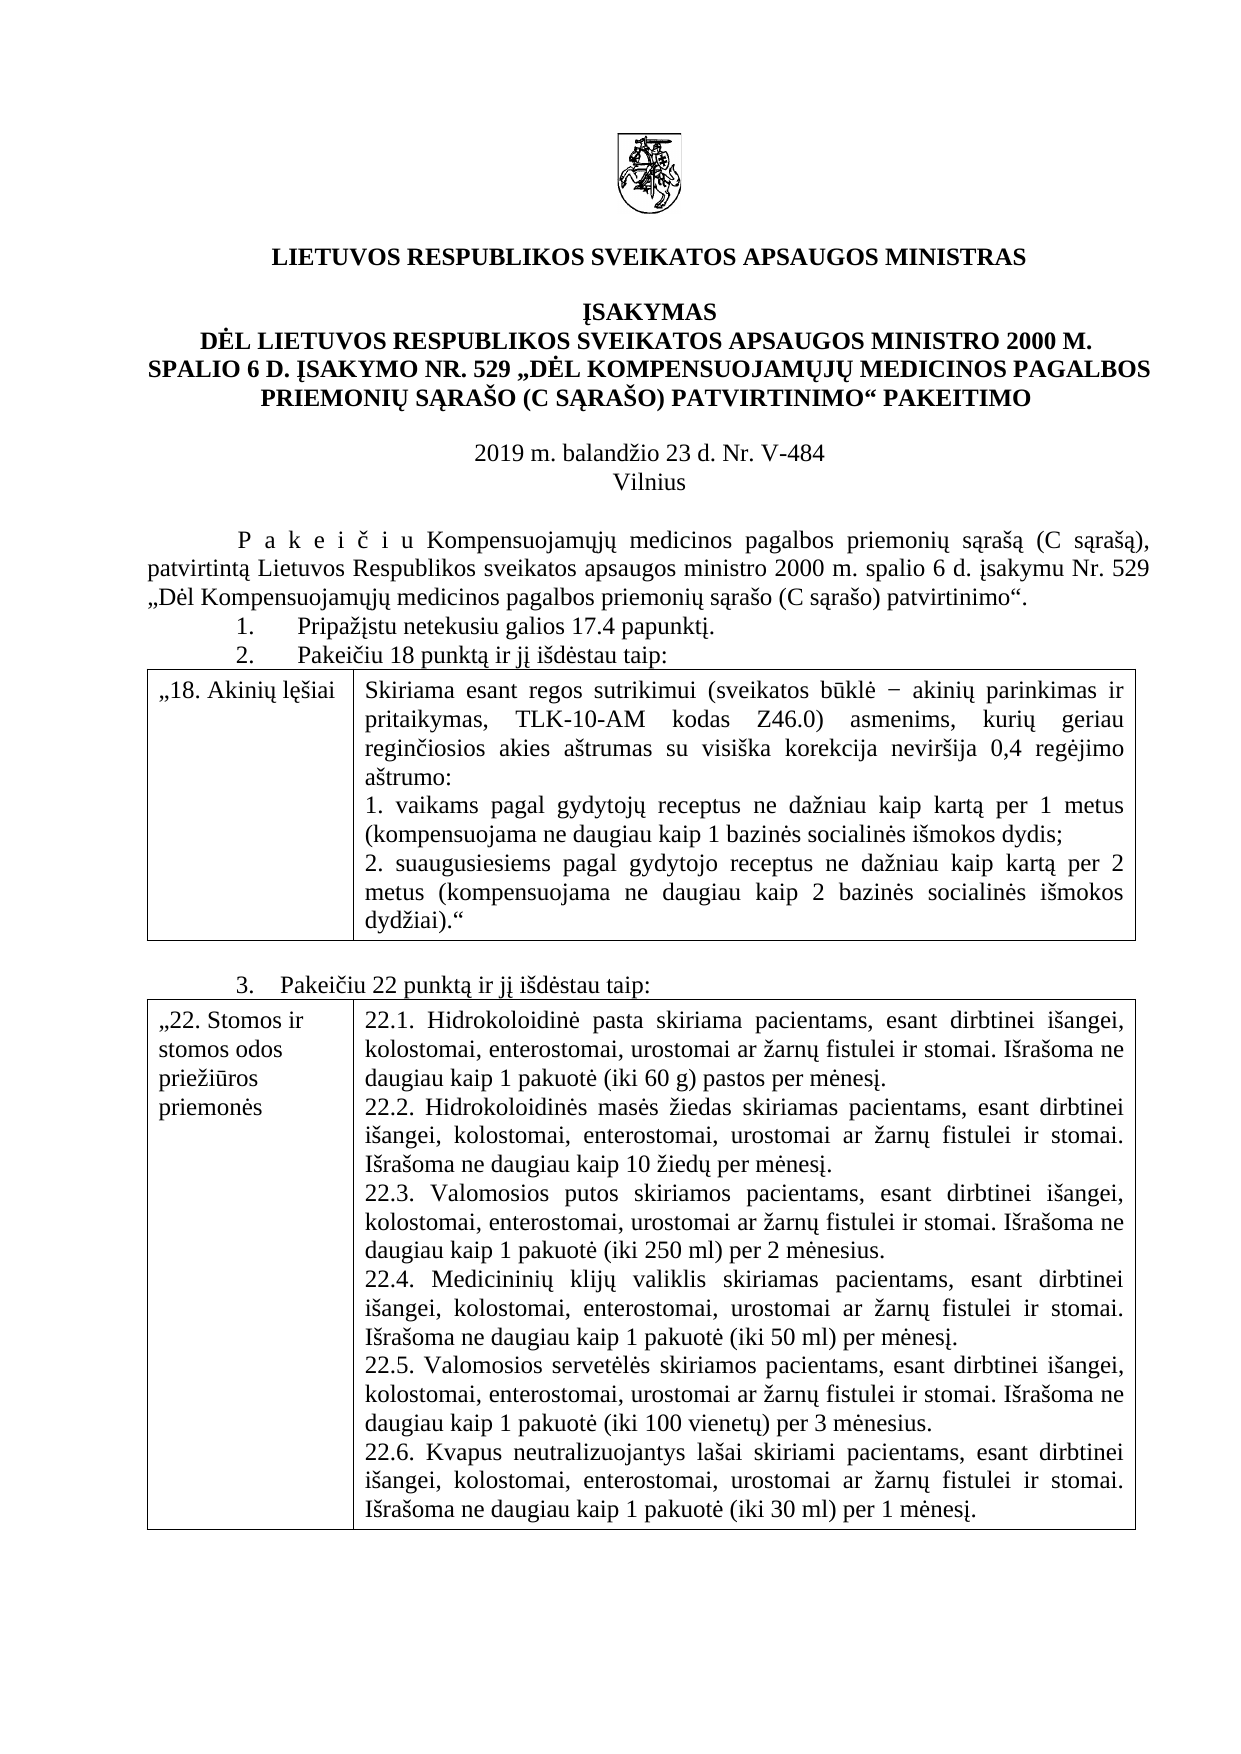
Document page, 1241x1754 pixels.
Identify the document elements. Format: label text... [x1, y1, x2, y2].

text Vilnius [147, 467, 1152, 496]
table_header „22. Stomos ir stomos odos priežiūros priemonės [148, 1000, 353, 1529]
text P a k e i č i u Kompensuojamųjų medicinos pagalbos priemonių sąrašą (C sąrašą), patvirtintą Lietuvos Respublikos sveikatos apsaugos ministro 2000 m. spalio 6 d. įsakymu Nr. 529 „Dėl Kompensuojamųjų medicinos pagalbos priemonių sąrašo (C sąrašo) patvirtinimo“. [147, 525, 1152, 611]
text 2. Pakeičiu 18 punktą ir jį išdėstau taip: [222, 640, 1152, 668]
text LIETUVOS RESPUBLIKOS SVEIKATOS APSAUGOS MINISTRAS [147, 242, 1152, 271]
text SPALIO 6 D. ĮSAKYMO NR. 529 „DĖL KOMPENSUOJAMŲJŲ MEDICINOS PAGALBOS PRIEMONIŲ SĄRAŠO (C SĄRAŠO) PATVIRTINIMO“ PAKEITIMO [147, 354, 1152, 412]
text DĖL LIETUVOS RESPUBLIKOS SVEIKATOS APSAUGOS MINISTRO 2000 M. [147, 326, 1152, 354]
table_header Skiriama esant regos sutrikimui (sveikatos būklė − akinių parinkimas ir pritaikymas, TLK-10-AM kodas Z46.0) asmenims, kurių geriau reginčiosios akies aštrumas su visiška korekcija neviršija 0,4 regėjimo aštrumo: 1. vaikams pagal gydytojų receptus ne dažniau kaip kartą per 1 metus (kompensuojama ne daugiau kaip 1 bazinės socialinės išmokos dydis; 2. suaugusiesiems pagal gydytojo receptus ne dažniau kaip kartą per 2 metus (kompensuojama ne daugiau kaip 2 bazinės socialinės išmokos dydžiai).“ [354, 670, 1135, 940]
text ĮSAKYMAS [147, 297, 1152, 326]
table_header „18. Akinių lęšiai [148, 670, 353, 940]
table_header 22.1. Hidrokoloidinė pasta skiriama pacientams, esant dirbtinei išangei, kolostomai, enterostomai, urostomai ar žarnų fistulei ir stomai. Išrašoma ne daugiau kaip 1 pakuotė (iki 60 g) pastos per mėnesį. 22.2. Hidrokoloidinės masės žiedas skiriamas pacientams, esant dirbtinei išangei, kolostomai, enterostomai, urostomai ar žarnų fistulei ir stomai. Išrašoma ne daugiau kaip 10 žiedų per mėnesį. 22.3. Valomosios putos skiriamos pacientams, esant dirbtinei išangei, kolostomai, enterostomai, urostomai ar žarnų fistulei ir stomai. Išrašoma ne daugiau kaip 1 pakuotė (iki 250 ml) per 2 mėnesius. 22.4. Medicininių klijų valiklis skiriamas pacientams, esant dirbtinei išangei, kolostomai, enterostomai, urostomai ar žarnų fistulei ir stomai. Išrašoma ne daugiau kaip 1 pakuotė (iki 50 ml) per mėnesį. 22.5. Valomosios servetėlės skiriamos pacientams, esant dirbtinei išangei, kolostomai, enterostomai, urostomai ar žarnų fistulei ir stomai. Išrašoma ne daugiau kaip 1 pakuotė (iki 100 vienetų) per 3 mėnesius. 22.6. Kvapus neutralizuojantys lašai skiriami pacientams, esant dirbtinei išangei, kolostomai, enterostomai, urostomai ar žarnų fistulei ir stomai. Išrašoma ne daugiau kaip 1 pakuotė (iki 30 ml) per 1 mėnesį. [354, 1000, 1135, 1529]
text 2019 m. balandžio 23 d. Nr. V-484 [147, 438, 1152, 467]
text 3. Pakeičiu 22 punktą ir jį išdėstau taip: [236, 970, 1152, 999]
text 1. Pripažįstu netekusiu galios 17.4 papunktį. [222, 611, 1152, 640]
